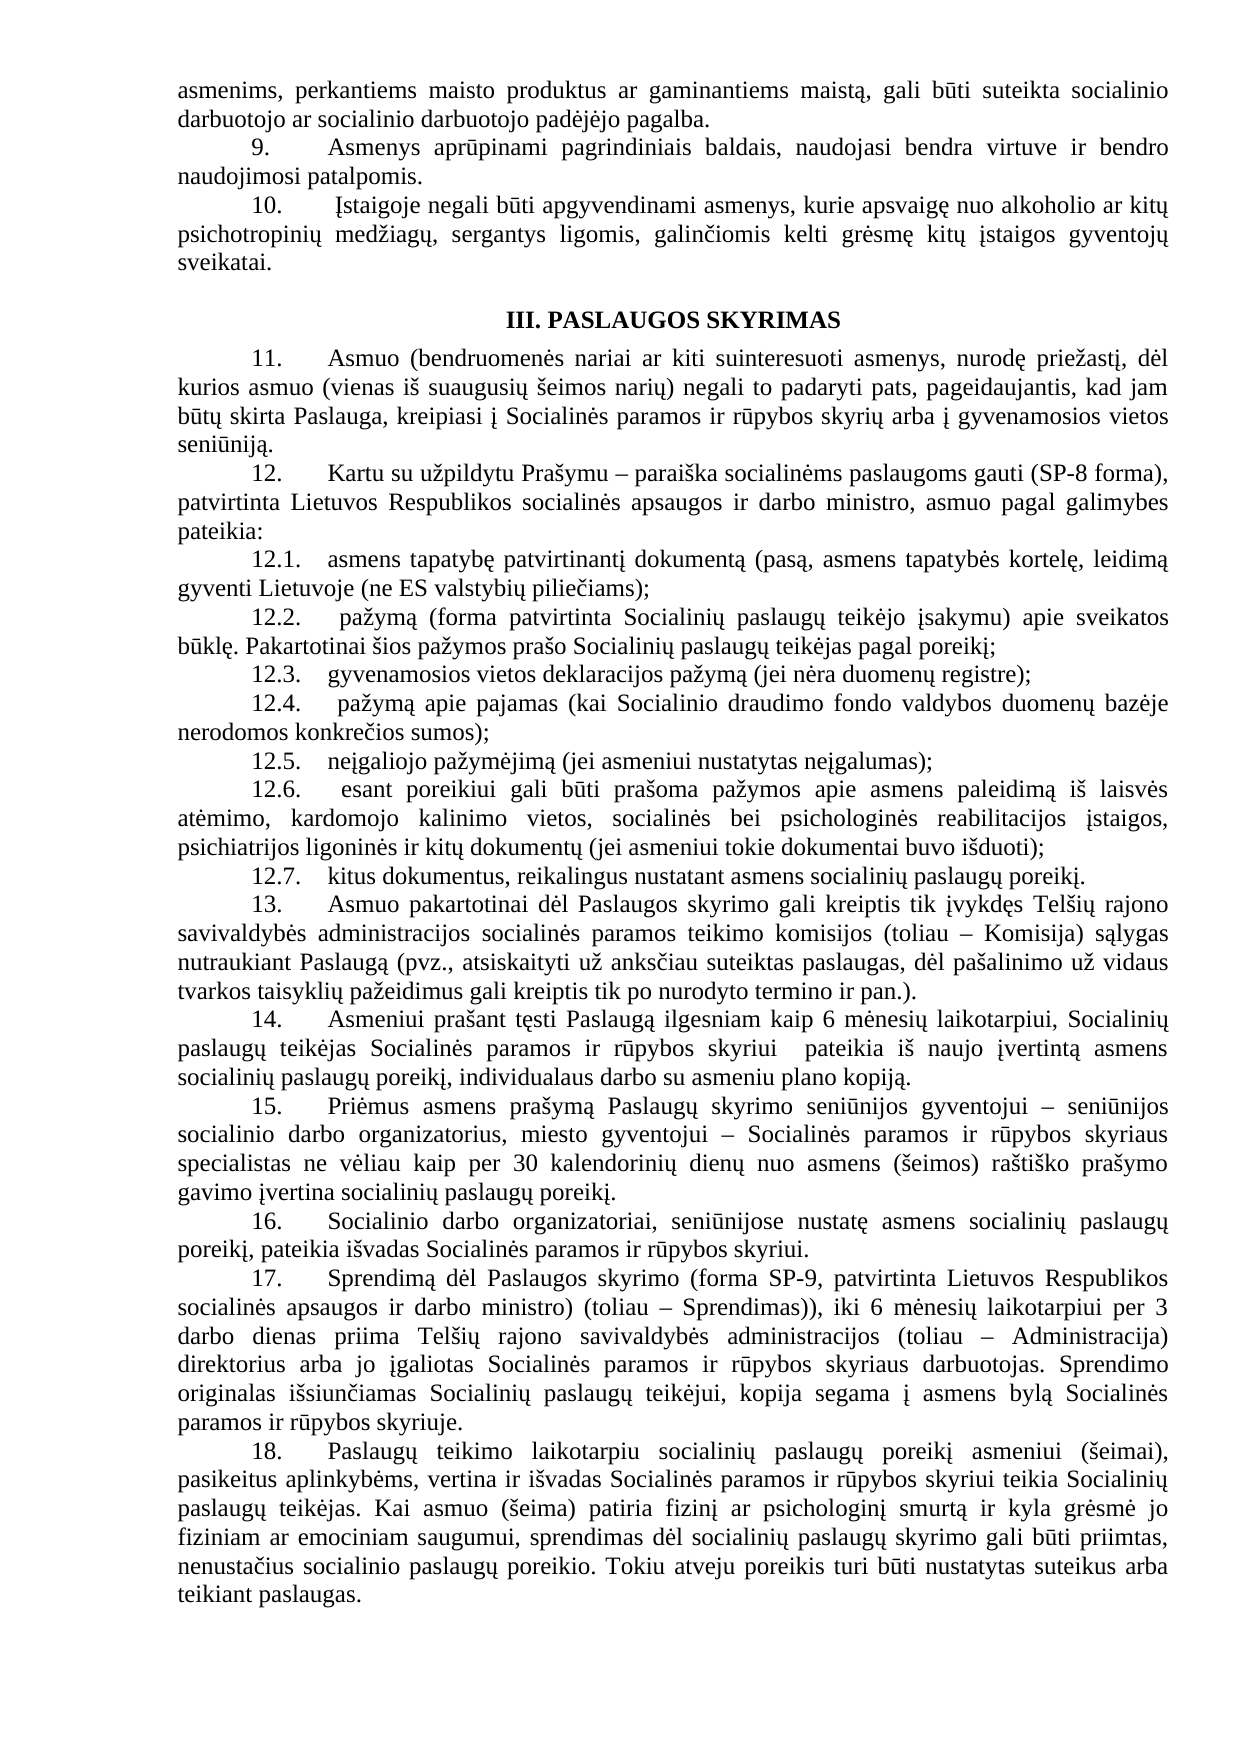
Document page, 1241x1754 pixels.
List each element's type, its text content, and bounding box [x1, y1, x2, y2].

text III. paslaugos skyrimas [177, 305, 1169, 334]
text 17. Sprendimą dėl Paslaugos skyrimo (forma SP-9, patvirtinta Lietuvos Respublikos socialinės apsaugos ir darbo ministro) (toliau – Sprendimas)), iki 6 mėnesių laikotarpiui per 3 darbo dienas priima Telšių rajono savivaldybės administracijos (toliau – Administracija) direktorius arba jo įgaliotas Socialinės paramos ir rūpybos skyriaus darbuotojas. Sprendimo originalas išsiunčiamas Socialinių paslaugų teikėjui, kopija segama į asmens bylą Socialinės paramos ir rūpybos skyriuje. [177, 1263, 1169, 1436]
text 12.3. gyvenamosios vietos deklaracijos pažymą (jei nėra duomenų registre); [177, 659, 1169, 688]
text 12.6. esant poreikiui gali būti prašoma pažymos apie asmens paleidimą iš laisvės atėmimo, kardomojo kalinimo vietos, socialinės bei psichologinės reabilitacijos įstaigos, psichiatrijos ligoninės ir kitų dokumentų (jei asmeniui tokie dokumentai buvo išduoti); [177, 774, 1169, 861]
text 12.7. kitus dokumentus, reikalingus nustatant asmens socialinių paslaugų poreikį. [177, 861, 1169, 889]
text 11. Asmuo (bendruomenės nariai ar kiti suinteresuoti asmenys, nurodę priežastį, dėl kurios asmuo (vienas iš suaugusių šeimos narių) negali to padaryti pats, pageidaujantis, kad jam būtų skirta Paslauga, kreipiasi į Socialinės paramos ir rūpybos skyrių arba į gyvenamosios vietos seniūniją. [177, 343, 1169, 458]
text 12.2. pažymą (forma patvirtinta Socialinių paslaugų teikėjo įsakymu) apie sveikatos būklę. Pakartotinai šios pažymos prašo Socialinių paslaugų teikėjas pagal poreikį; [177, 602, 1169, 659]
text 12.5. neįgaliojo pažymėjimą (jei asmeniui nustatytas neįgalumas); [177, 746, 1169, 774]
text 10. Įstaigoje negali būti apgyvendinami asmenys, kurie apsvaigę nuo alkoholio ar kitų psichotropinių medžiagų, sergantys ligomis, galinčiomis kelti grėsmę kitų įstaigos gyventojų sveikatai. [177, 190, 1169, 276]
text 12.4. pažymą apie pajamas (kai Socialinio draudimo fondo valdybos duomenų bazėje nerodomos konkrečios sumos); [177, 688, 1169, 746]
text 18. Paslaugų teikimo laikotarpiu socialinių paslaugų poreikį asmeniui (šeimai), pasikeitus aplinkybėms, vertina ir išvadas Socialinės paramos ir rūpybos skyriui teikia Socialinių paslaugų teikėjas. Kai asmuo (šeima) patiria fizinį ar psichologinį smurtą ir kyla grėsmė jo fiziniam ar emociniam saugumui, sprendimas dėl socialinių paslaugų skyrimo gali būti priimtas, nenustačius socialinio paslaugų poreikio. Tokiu atveju poreikis turi būti nustatytas suteikus arba teikiant paslaugas. [177, 1436, 1169, 1608]
text 9. Asmenys aprūpinami pagrindiniais baldais, naudojasi bendra virtuve ir bendro naudojimosi patalpomis. [177, 132, 1169, 190]
text 13. Asmuo pakartotinai dėl Paslaugos skyrimo gali kreiptis tik įvykdęs Telšių rajono savivaldybės administracijos socialinės paramos teikimo komisijos (toliau – Komisija) sąlygas nutraukiant Paslaugą (pvz., atsiskaityti už anksčiau suteiktas paslaugas, dėl pašalinimo už vidaus tvarkos taisyklių pažeidimus gali kreiptis tik po nurodyto termino ir pan.). [177, 889, 1169, 1004]
text 16. Socialinio darbo organizatoriai, seniūnijose nustatę asmens socialinių paslaugų poreikį, pateikia išvadas Socialinės paramos ir rūpybos skyriui. [177, 1206, 1169, 1263]
text asmenims, perkantiems maisto produktus ar gaminantiems maistą, gali būti suteikta socialinio darbuotojo ar socialinio darbuotojo padėjėjo pagalba. [177, 75, 1169, 132]
text 12.1. asmens tapatybę patvirtinantį dokumentą (pasą, asmens tapatybės kortelę, leidimą gyventi Lietuvoje (ne ES valstybių piliečiams); [177, 544, 1169, 602]
text 12. Kartu su užpildytu Prašymu – paraiška socialinėms paslaugoms gauti (SP-8 forma), patvirtinta Lietuvos Respublikos socialinės apsaugos ir darbo ministro, asmuo pagal galimybes pateikia: [177, 458, 1169, 544]
text 15. Priėmus asmens prašymą Paslaugų skyrimo seniūnijos gyventojui – seniūnijos socialinio darbo organizatorius, miesto gyventojui – Socialinės paramos ir rūpybos skyriaus specialistas ne vėliau kaip per 30 kalendorinių dienų nuo asmens (šeimos) raštiško prašymo gavimo įvertina socialinių paslaugų poreikį. [177, 1091, 1169, 1206]
text 14. Asmeniui prašant tęsti Paslaugą ilgesniam kaip 6 mėnesių laikotarpiui, Socialinių paslaugų teikėjas Socialinės paramos ir rūpybos skyriui pateikia iš naujo įvertintą asmens socialinių paslaugų poreikį, individualaus darbo su asmeniu plano kopiją. [177, 1004, 1169, 1091]
